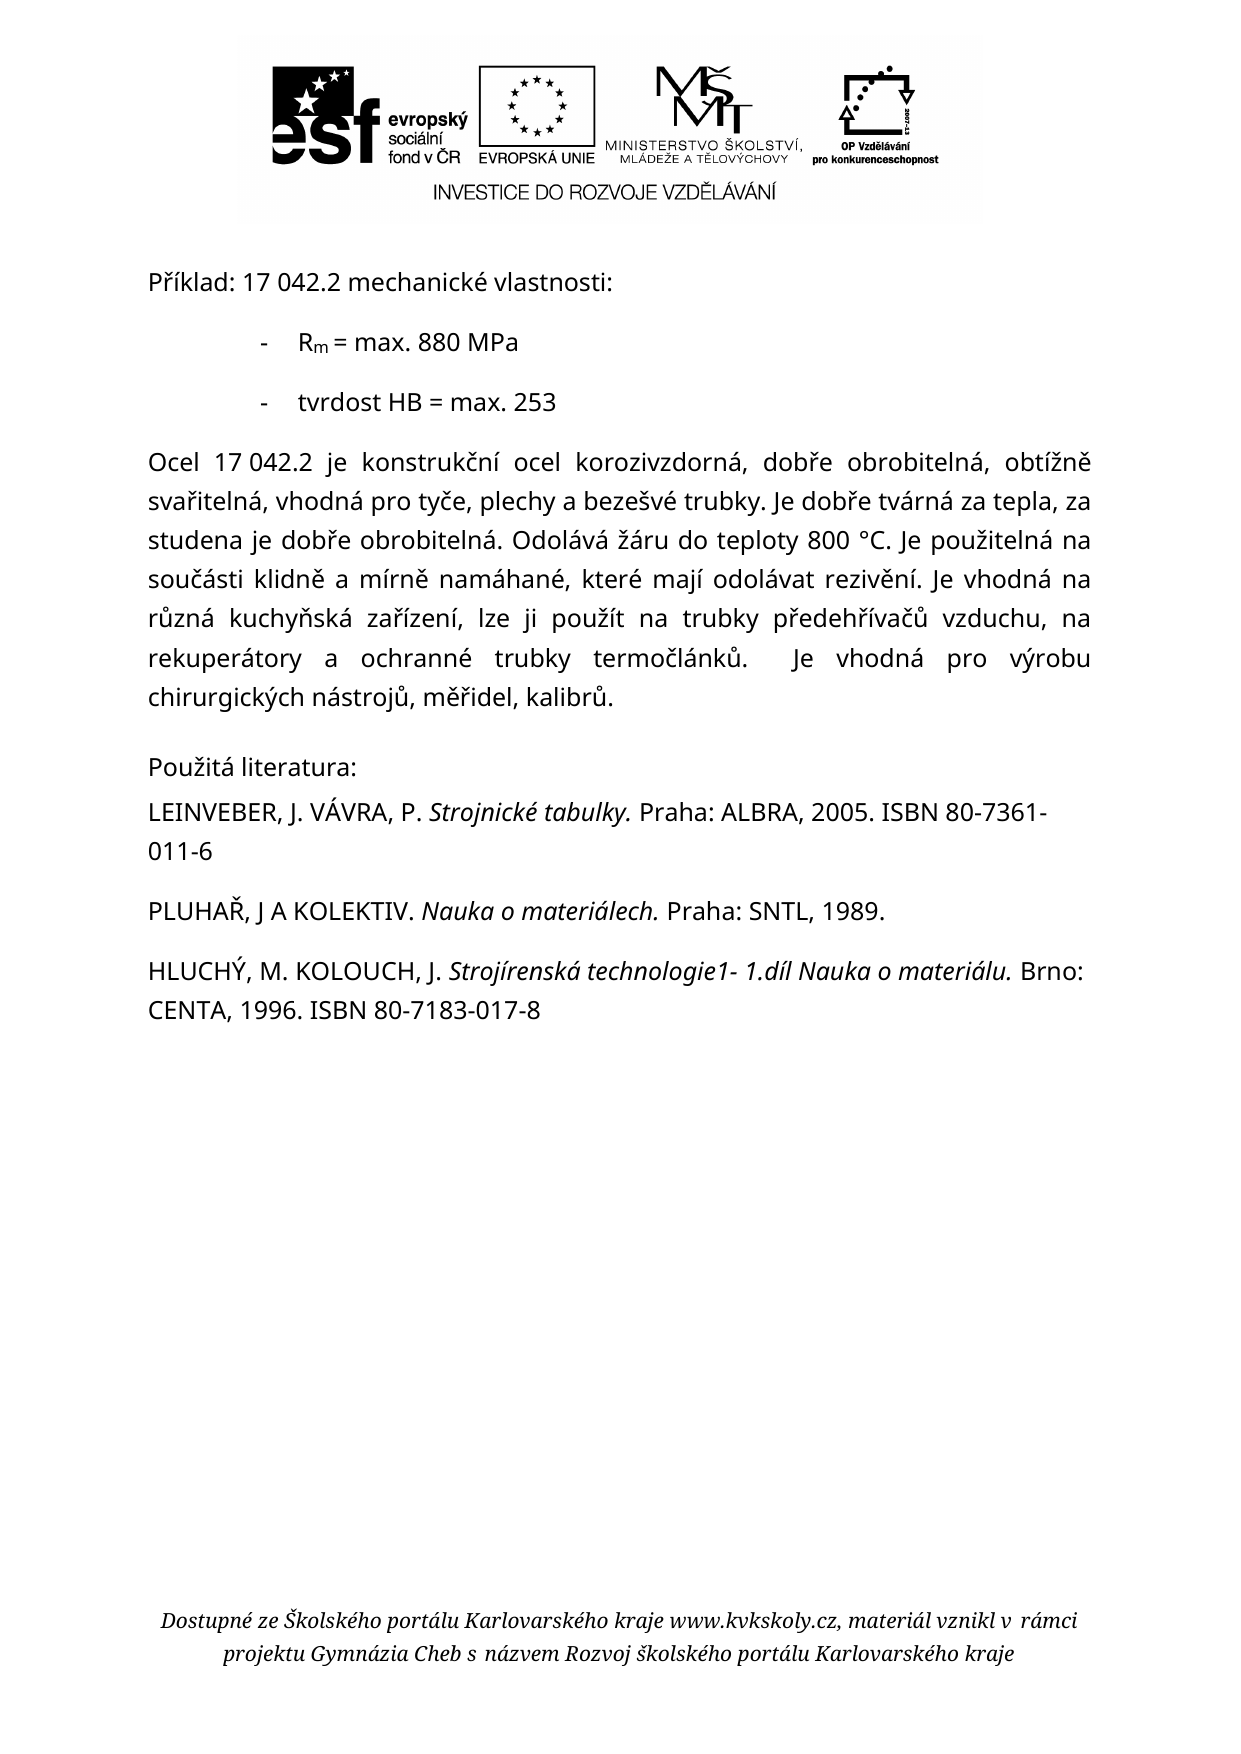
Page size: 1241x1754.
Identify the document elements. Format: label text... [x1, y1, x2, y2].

text Ocel 17 042.2 je konstrukční ocel korozivzdorná, dobře obrobitelná, obtížně svařitelná, vhodná pro tyče, plechy a bezešvé trubky. Je dobře tvárná za tepla, za studena je dobře obrobitelná. Odolává žáru do teploty 800 °C. Je použitelná na součásti klidně a mírně namáhané, které mají odolávat rezivění. Je vhodná na různá kuchyňská zařízení, lze ji použít na trubky předehřívačů vzduchu, na rekuperátory a ochranné trubky termočlánků. Je vhodná pro výrobu chirurgických nástrojů, měřidel, kalibrů. [148, 444, 1093, 713]
text PLUHAŘ, J A KOLEKTIV. Nauka o materiálech. Praha: SNTL, 1989. [148, 893, 1093, 927]
list Rm = max. 880 MPa [260, 324, 1093, 358]
list tvrdost HB = max. 253 [260, 384, 1093, 418]
text Použitá literatura: [148, 750, 1093, 784]
text LEINVEBER, J. VÁVRA, P. Strojnické tabulky. Praha: ALBRA, 2005. ISBN 80-7361-011-6 [148, 794, 1093, 867]
text HLUCHÝ, M. KOLOUCH, J. Strojírenská technologie1- 1.díl Nauka o materiálu. Brno: CENTA, 1996. ISBN 80-7183-017-8 [148, 953, 1093, 1027]
text Příklad: 17 042.2 mechanické vlastnosti: [148, 264, 1093, 298]
